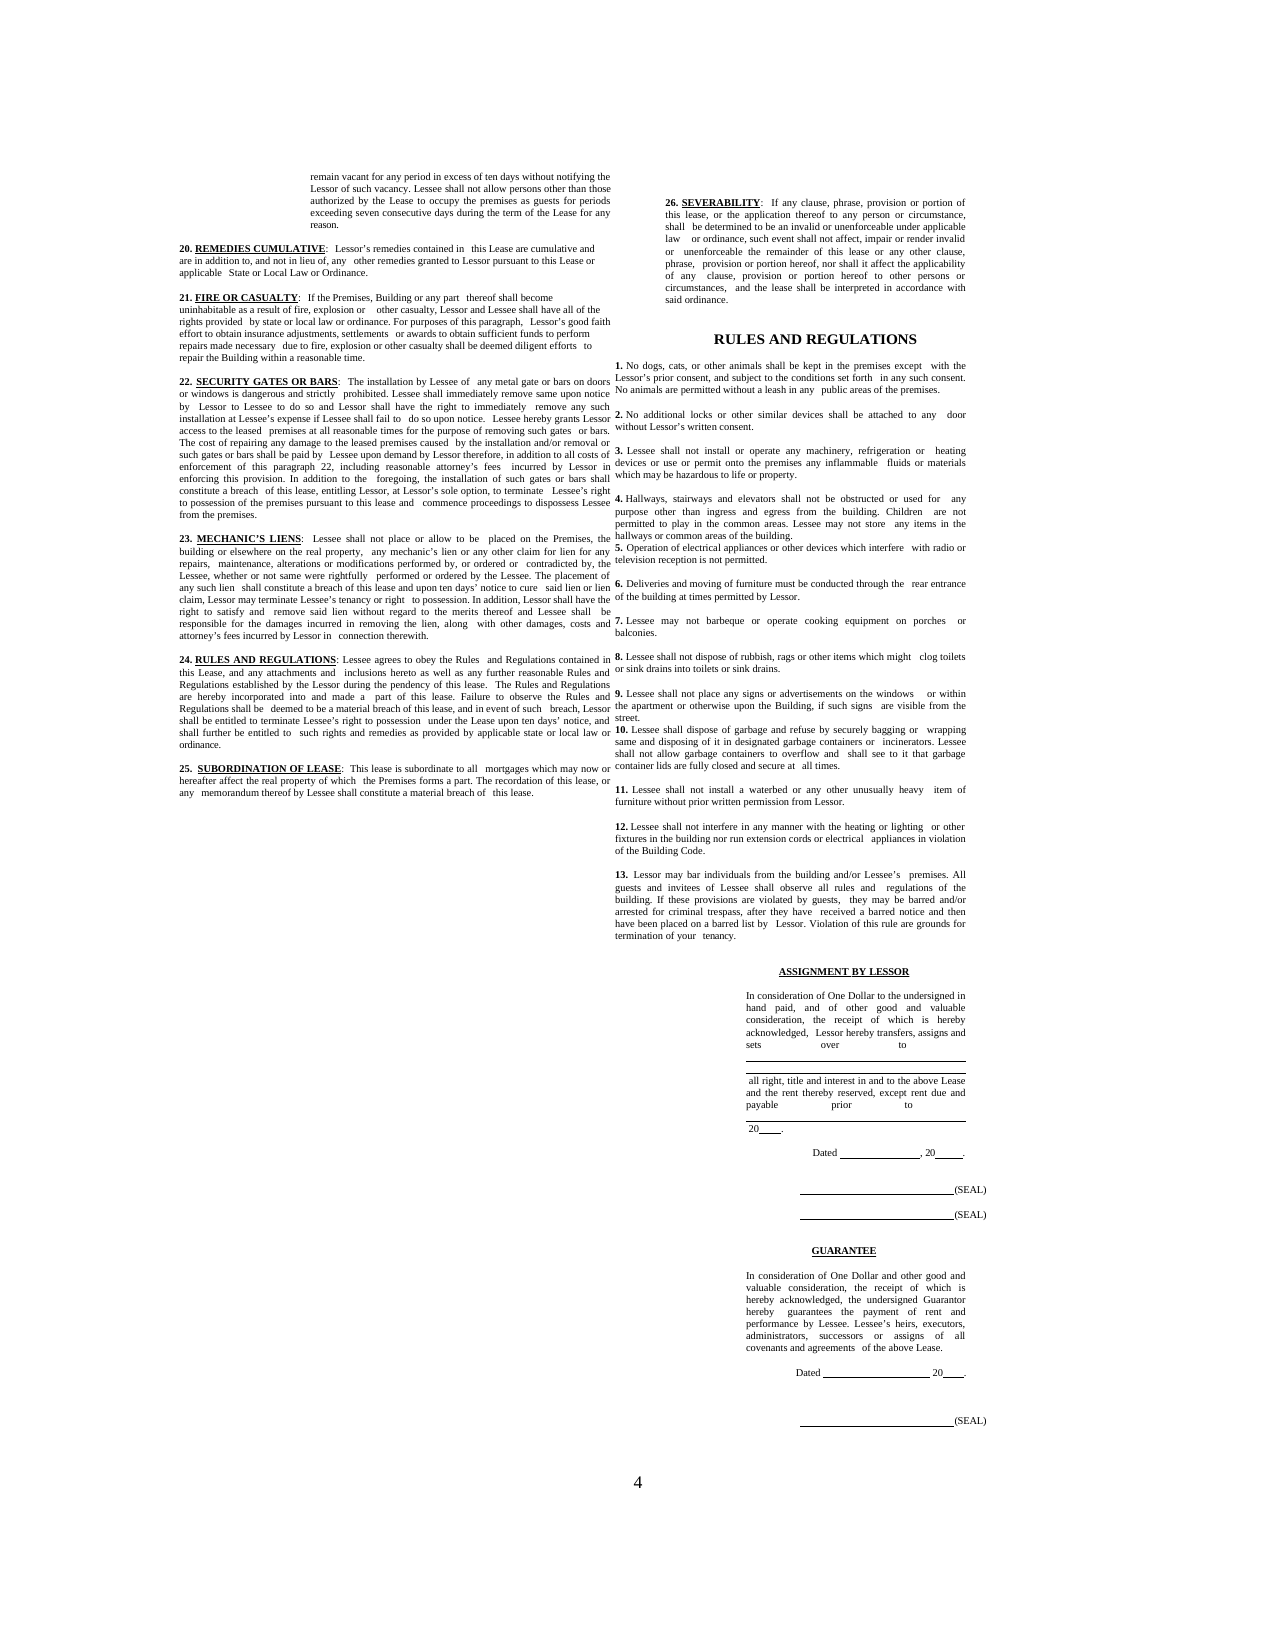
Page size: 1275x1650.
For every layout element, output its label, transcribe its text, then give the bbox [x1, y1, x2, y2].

list Lessee shall dispose of garbage and refuse by securely bagging or wrapping same and disposing of it in designated garbage containers or incinerators. Lessee shall not allow garbage containers to overflow and shall see to it that garbage container lids are fully closed and secure at all times. [615, 724, 966, 772]
list SUBORDINATION OF LEASE: This lease is subordinate to all mortgages which may now or hereafter affect the real property of which the Premises forms a part. The recordation of this lease, or any memorandum thereof by Lessee shall constitute a material breach of this lease. [179, 763, 611, 799]
subtitle RULES AND REGULATIONS [714, 330, 1096, 347]
list SEVERABILITY: If any clause, phrase, provision or portion of this lease, or the application thereof to any person or circumstance, shall be determined to be an invalid or unenforceable under applicable law or ordinance, such event shall not affect, impair or render invalid or unenforceable the remainder of this lease or any other clause, phrase, provision or portion hereof, nor shall it affect the applicability of any clause, provision or portion hereof to other persons or circumstances, and the lease shall be interpreted in accordance with said ordinance. [665, 197, 966, 306]
list Deliveries and moving of furniture must be conducted through the rear entrance of the building at times permitted by Lessor. [615, 578, 966, 602]
text Dated , 20 . [615, 1147, 966, 1159]
list SECURITY GATES OR BARS: The installation by Lessee of any metal gate or bars on doors or windows is dangerous and strictly prohibited. Lessee shall immediately remove same upon notice by Lessor to Lessee to do so and Lessor shall have the right to immediately remove any such installation at Lessee’s expense if Lessee shall fail to do so upon notice. Lessee hereby grants Lessor access to the leased premises at all reasonable times for the purpose of removing such gates or bars. The cost of repairing any damage to the leased premises caused by the installation and/or removal or such gates or bars shall be paid by Lessee upon demand by Lessor therefore, in addition to all costs of enforcement of this paragraph 22, including reasonable attorney’s fees incurred by Lessor in enforcing this provision. In addition to the foregoing, the installation of such gates or bars shall constitute a breach of this lease, entitling Lessor, at Lessor’s sole option, to terminate Lessee’s right to possession of the premises pursuant to this lease and commence proceedings to dispossess Lessee from the premises. [179, 376, 611, 521]
subtitle GUARANTEE [615, 1245, 1073, 1257]
text all right, title and interest in and to the above Lease and the rent thereby reserved, except rent due and payable prior to [746, 1074, 966, 1121]
list FIRE OR CASUALTY: If the Premises, Building or any part thereof shall become uninhabitable as a result of fire, explosion or other casualty, Lessor and Lessee shall have all of the rights provided by state or local law or ordinance. For purposes of this paragraph, Lessor’s good faith effort to obtain insurance adjustments, settlements or awards to obtain sufficient funds to perform repairs made necessary due to fire, explosion or other casualty shall be deemed diligent efforts to repair the Building within a reasonable time. [179, 291, 610, 364]
text Dated 20 . [615, 1366, 966, 1378]
list No dogs, cats, or other animals shall be kept in the premises except with the Lessor’s prior consent, and subject to the conditions set forth in any such consent. No animals are permitted without a leash in any public areas of the premises. [615, 360, 966, 396]
text (SEAL) [800, 1208, 1096, 1220]
text remain vacant for any period in excess of ten days without notifying the Lessor of such vacancy. Lessee shall not allow persons other than those authorized by the Lease to occupy the premises as guests for periods exceeding seven consecutive days during the term of the Lease for any reason. [310, 171, 611, 231]
text In consideration of One Dollar and other good and valuable consideration, the receipt of which is hereby acknowledged, the undersigned Guarantor hereby guarantees the payment of rent and performance by Lessee. Lessee’s heirs, executors, administrators, successors or assigns of all covenants and agreements of the above Lease. [746, 1269, 966, 1354]
list No additional locks or other similar devices shall be attached to any door without Lessor’s written consent. [615, 408, 966, 432]
list Operation of electrical appliances or other devices which interfere with radio or television reception is not permitted. [615, 542, 966, 566]
text (SEAL) [800, 1415, 1096, 1427]
text In consideration of One Dollar to the undersigned in hand paid, and of other good and valuable consideration, the receipt of which is hereby acknowledged, Lessor hereby transfers, assigns and sets over to [746, 990, 966, 1061]
list RULES AND REGULATIONS: Lessee agrees to obey the Rules and Regulations contained in this Lease, and any attachments and inclusions hereto as well as any further reasonable Rules and Regulations established by the Lessor during the pendency of this lease. The Rules and Regulations are hereby incorporated into and made a part of this lease. Failure to observe the Rules and Regulations shall be deemed to be a material breach of this lease, and in event of such breach, Lessor shall be entitled to terminate Lessee’s right to possession under the Lease upon ten days’ notice, and shall further be entitled to such rights and remedies as provided by applicable state or local law or ordinance. [179, 654, 611, 751]
list MECHANIC’S LIENS: Lessee shall not place or allow to be placed on the Premises, the building or elsewhere on the real property, any mechanic’s lien or any other claim for lien for any repairs, maintenance, alterations or modifications performed by, or ordered or contradicted by, the Lessee, whether or not same were rightfully performed or ordered by the Lessee. The placement of any such lien shall constitute a breach of this lease and upon ten days’ notice to cure said lien or lien claim, Lessor may terminate Lessee’s tenancy or right to possession. In addition, Lessor shall have the right to satisfy and remove said lien without regard to the merits thereof and Lessee shall be responsible for the damages incurred in removing the lien, along with other damages, costs and attorney’s fees incurred by Lessor in connection therewith. [179, 533, 611, 642]
list Lessee shall not interfere in any manner with the heating or lighting or other fixtures in the building nor run extension cords or electrical appliances in violation of the Building Code. [615, 821, 966, 857]
list Lessor may bar individuals from the building and/or Lessee’s premises. All guests and invitees of Lessee shall observe all rules and regulations of the building. If these provisions are violated by guests, they may be barred and/or arrested for criminal trespass, after they have received a barred notice and then have been placed on a barred list by Lessor. Violation of this rule are grounds for termination of your tenancy. [615, 869, 966, 942]
list Lessee shall not place any signs or advertisements on the windows or within the apartment or otherwise upon the Building, if such signs are visible from the street. [615, 687, 966, 723]
text (SEAL) [800, 1184, 1096, 1196]
list Hallways, stairways and elevators shall not be obstructed or used for any purpose other than ingress and egress from the building. Children are not permitted to play in the common areas. Lessee may not store any items in the hallways or common areas of the building. [615, 493, 966, 541]
list REMEDIES CUMULATIVE: Lessor’s remedies contained in this Lease are cumulative and are in addition to, and not in lieu of, any other remedies granted to Lessor pursuant to this Lease or applicable State or Local Law or Ordinance. [179, 243, 610, 279]
text 20 . [746, 1122, 966, 1135]
subtitle ASSIGNMENT BY LESSOR [615, 966, 1073, 977]
list Lessee may not barbeque or operate cooking equipment on porches or balconies. [615, 614, 966, 638]
list Lessee shall not install or operate any machinery, refrigeration or heating devices or use or permit onto the premises any inflammable fluids or materials which may be hazardous to life or property. [615, 445, 966, 481]
list Lessee shall not install a waterbed or any other unusually heavy item of furniture without prior written permission from Lessor. [615, 784, 966, 808]
list Lessee shall not dispose of rubbish, rags or other items which might clog toilets or sink drains into toilets or sink drains. [615, 651, 966, 675]
